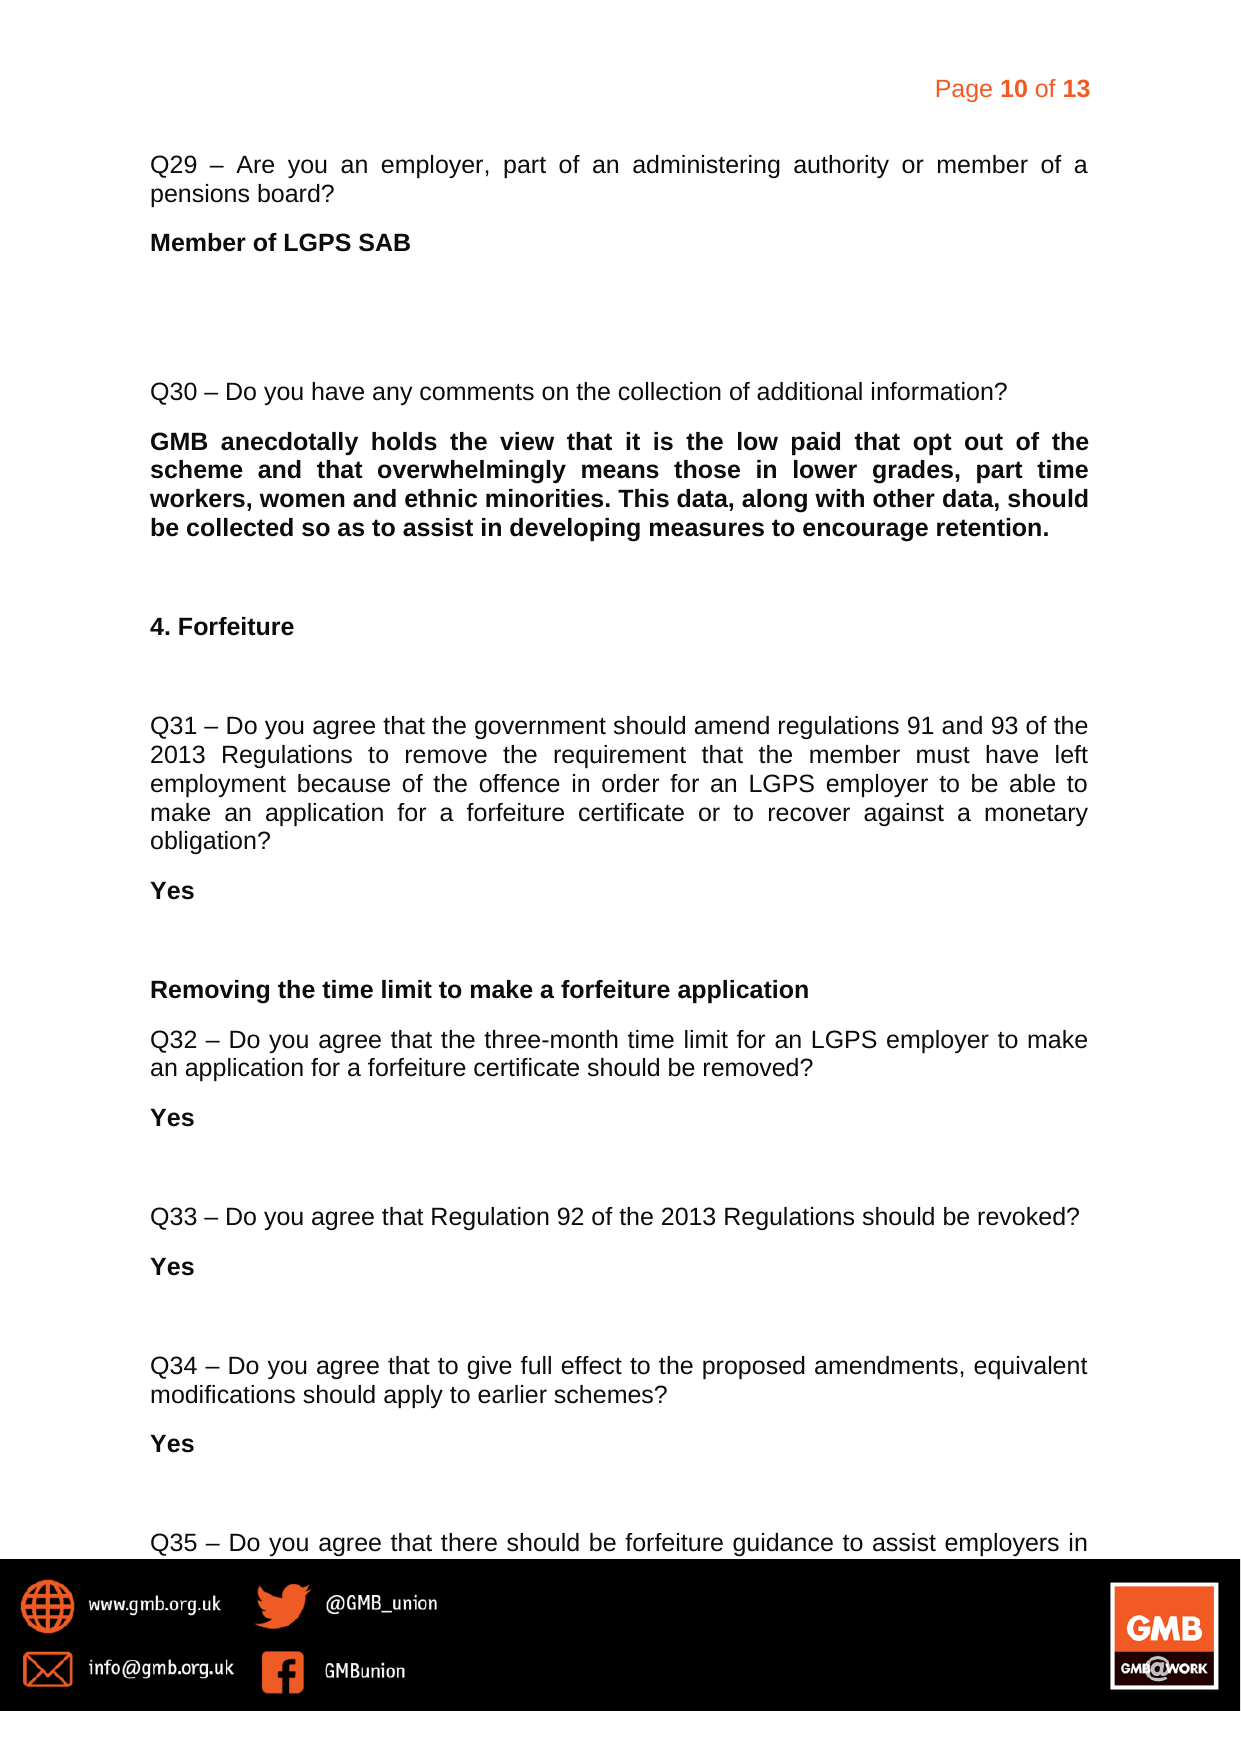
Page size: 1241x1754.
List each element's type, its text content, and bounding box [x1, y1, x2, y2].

text Removing the time limit to make a forfeiture application [150, 975, 1090, 1004]
text Q29 – Are you an employer, part of an administering authority or member of a pensions board? [150, 150, 1090, 207]
text 4. Forfeiture [150, 612, 1090, 641]
text Yes [150, 1103, 1090, 1132]
text GMB anecdotally holds the view that it is the low paid that opt out of the scheme and that overwhelmingly means those in lower grades, part time workers, women and ethnic minorities. This data, along with other data, should be collected so as to assist in developing measures to encourage retention. [150, 427, 1090, 542]
text Q30 – Do you have any comments on the collection of additional information? [150, 377, 1090, 406]
text Q31 – Do you agree that the government should amend regulations 91 and 93 of the 2013 Regulations to remove the requirement that the member must have left employment because of the offence in order for an LGPS employer to be able to make an application for a forfeiture certificate or to recover against a monetary obligation? [150, 711, 1090, 855]
text Yes [150, 1429, 1090, 1458]
text Q35 – Do you agree that there should be forfeiture guidance to assist employers in making applications? [150, 1528, 1090, 1559]
text Q33 – Do you agree that Regulation 92 of the 2013 Regulations should be revoked? [150, 1202, 1090, 1231]
text Yes [150, 1252, 1090, 1280]
text Q34 – Do you agree that to give full effect to the proposed amendments, equivalent modifications should apply to earlier schemes? [150, 1351, 1090, 1408]
text Yes [150, 876, 1090, 904]
text Q32 – Do you agree that the three-month time limit for an LGPS employer to make an application for a forfeiture certificate should be removed? [150, 1024, 1090, 1082]
text Member of LGPS SAB [150, 228, 1090, 257]
